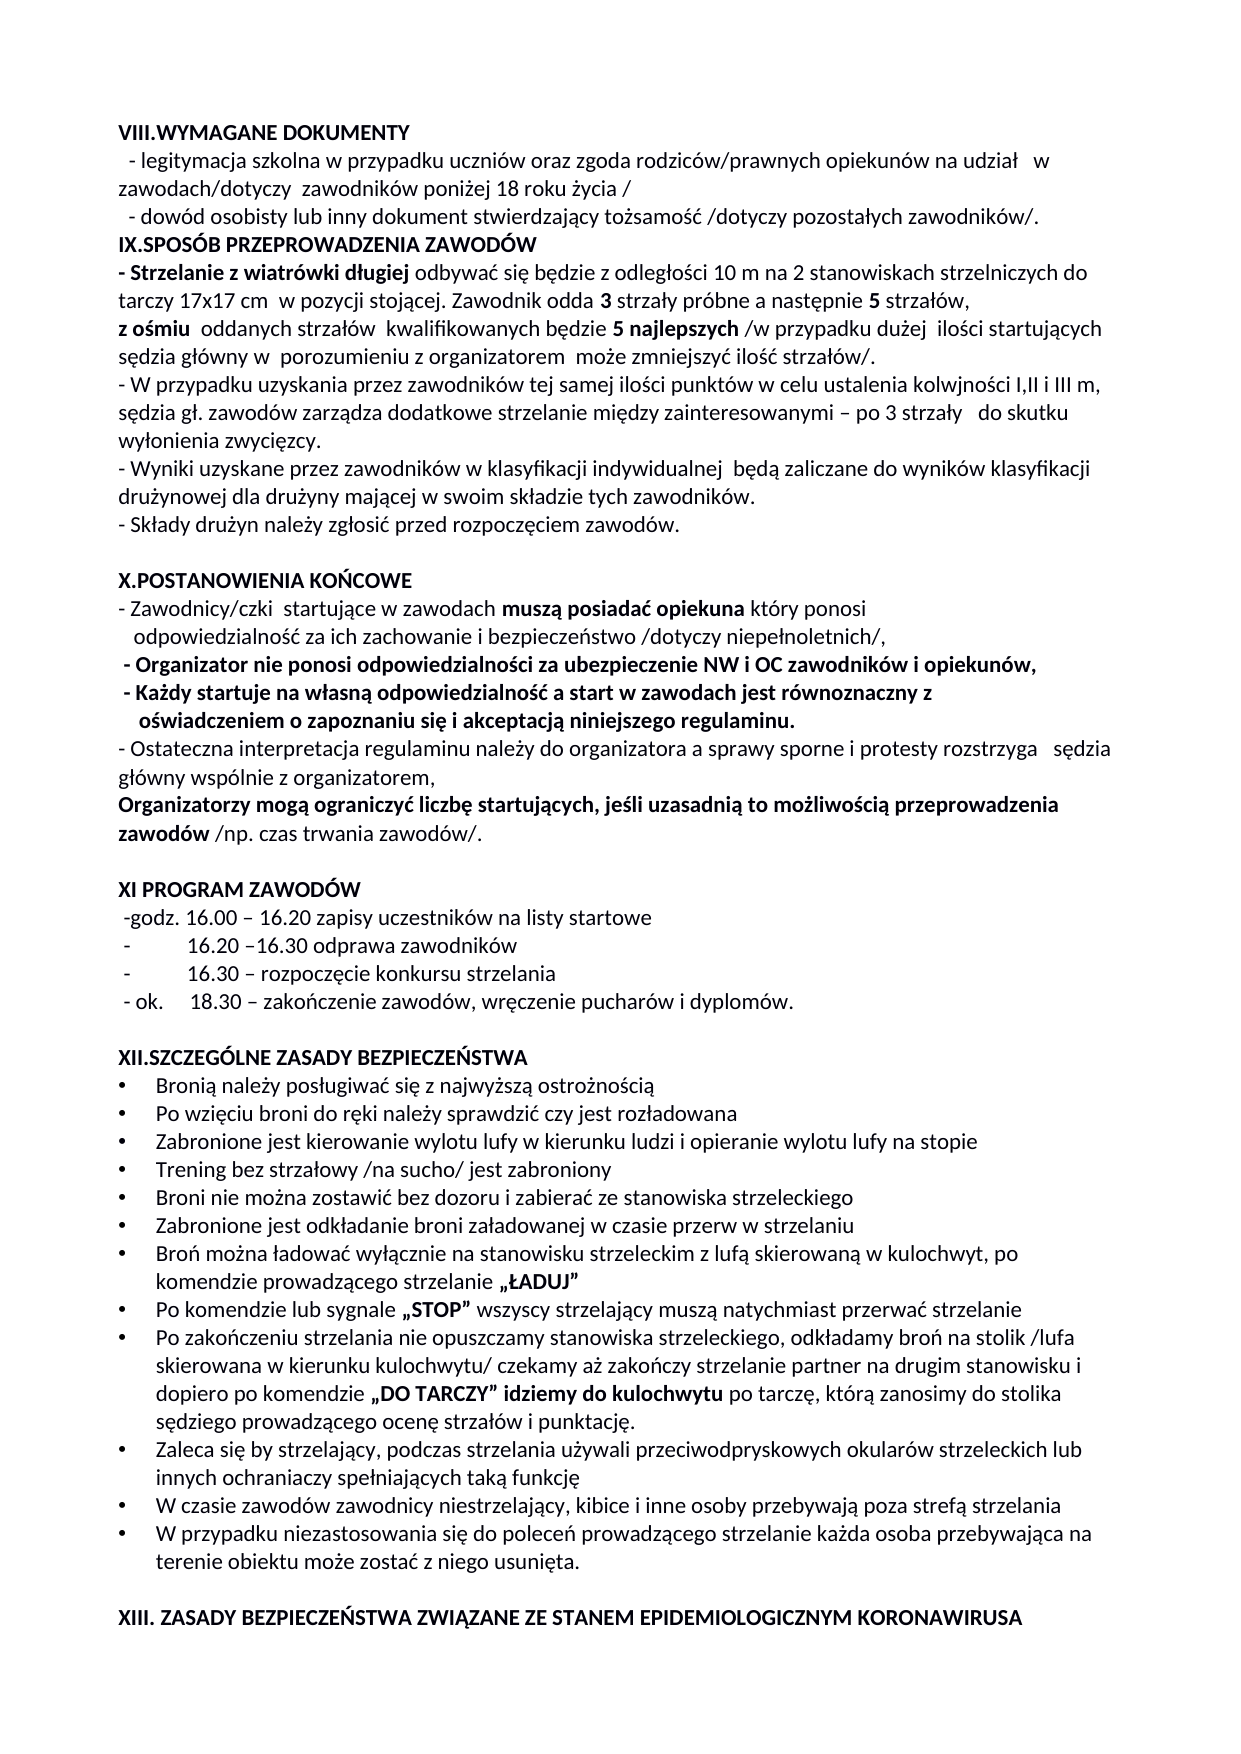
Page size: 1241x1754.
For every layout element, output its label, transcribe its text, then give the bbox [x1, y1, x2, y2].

text -godz. 16.00 – 16.20 zapisy uczestników na listy startowe [118, 903, 1122, 931]
text - Składy drużyn należy zgłosić przed rozpoczęciem zawodów. [118, 510, 1122, 538]
list Po komendzie lub sygnale „STOP” wszyscy strzelający muszą natychmiast przerwać strzelanie [118, 1295, 1122, 1323]
text - legitymacja szkolna w przypadku uczniów oraz zgoda rodziców/prawnych opiekunów na udział w zawodach/dotyczy zawodników poniżej 18 roku życia / [118, 146, 1122, 202]
list Po zakończeniu strzelania nie opuszczamy stanowiska strzeleckiego, odkładamy broń na stolik /lufa skierowana w kierunku kulochwytu/ czekamy aż zakończy strzelanie partner na drugim stanowisku i dopiero po komendzie „DO TARCZY” idziemy do kulochwytu po tarczę, którą zanosimy do stolika sędziego prowadzącego ocenę strzałów i punktację. [118, 1323, 1122, 1435]
text - W przypadku uzyskania przez zawodników tej samej ilości punktów w celu ustalenia kolwjności I,II i III m, sędzia gł. zawodów zarządza dodatkowe strzelanie między zainteresowanymi – po 3 strzały do skutku wyłonienia zwycięzcy. [118, 370, 1122, 454]
text - Organizator nie ponosi odpowiedzialności za ubezpieczenie NW i OC zawodników i opiekunów, [118, 651, 1122, 678]
text XI PROGRAM ZAWODÓW [118, 875, 1122, 903]
text oświadczeniem o zapoznaniu się i akceptacją niniejszego regulaminu. [118, 707, 1122, 734]
list Zaleca się by strzelający, podczas strzelania używali przeciwodpryskowych okularów strzeleckich lub innych ochraniaczy spełniających taką funkcję [118, 1435, 1122, 1491]
text XIII. ZASADY BEZPIECZEŃSTWA ZWIĄZANE ZE STANEM EPIDEMIOLOGICZNYM KORONAWIRUSA [118, 1603, 1122, 1631]
text - Strzelanie z wiatrówki długiej odbywać się będzie z odległości 10 m na 2 stanowiskach strzelniczych do tarczy 17x17 cm w pozycji stojącej. Zawodnik odda 3 strzały próbne a następnie 5 strzałów, z ośmiu oddanych strzałów kwalifikowanych będzie 5 najlepszych /w przypadku dużej ilości startujących sędzia główny w porozumieniu z organizatorem może zmniejszyć ilość strzałów/. [118, 258, 1122, 370]
list Trening bez strzałowy /na sucho/ jest zabroniony [118, 1155, 1122, 1183]
text IX.SPOSÓB PRZEPROWADZENIA ZAWODÓW [118, 230, 1122, 258]
text Organizatorzy mogą ograniczyć liczbę startujących, jeśli uzasadnią to możliwością przeprowadzenia zawodów /np. czas trwania zawodów/. [118, 791, 1122, 847]
text - 16.30 – rozpoczęcie konkursu strzelania [118, 959, 1122, 987]
list Broni nie można zostawić bez dozoru i zabierać ze stanowiska strzeleckiego [118, 1183, 1122, 1211]
text - Zawodnicy/czki startujące w zawodach muszą posiadać opiekuna który ponosi [118, 594, 1122, 622]
text - 16.20 –16.30 odprawa zawodników [118, 931, 1122, 959]
text - ok. 18.30 – zakończenie zawodów, wręczenie pucharów i dyplomów. [118, 987, 1122, 1015]
list Zabronione jest odkładanie broni załadowanej w czasie przerw w strzelaniu [118, 1211, 1122, 1239]
text - Ostateczna interpretacja regulaminu należy do organizatora a sprawy sporne i protesty rozstrzyga sędzia główny wspólnie z organizatorem, [118, 734, 1122, 791]
text VIII.WYMAGANE DOKUMENTY [118, 118, 1122, 146]
list Broń można ładować wyłącznie na stanowisku strzeleckim z lufą skierowaną w kulochwyt, po komendzie prowadzącego strzelanie „ŁADUJ” [118, 1239, 1122, 1295]
text - Wyniki uzyskane przez zawodników w klasyfikacji indywidualnej będą zaliczane do wyników klasyfikacji drużynowej dla drużyny mającej w swoim składzie tych zawodników. [118, 454, 1122, 510]
text - Każdy startuje na własną odpowiedzialność a start w zawodach jest równoznaczny z [118, 678, 1122, 707]
list Bronią należy posługiwać się z najwyższą ostrożnością [118, 1071, 1122, 1099]
text - dowód osobisty lub inny dokument stwierdzający tożsamość /dotyczy pozostałych zawodników/. [118, 202, 1122, 230]
list Zabronione jest kierowanie wylotu lufy w kierunku ludzi i opieranie wylotu lufy na stopie [118, 1127, 1122, 1155]
list W czasie zawodów zawodnicy niestrzelający, kibice i inne osoby przebywają poza strefą strzelania [118, 1491, 1122, 1519]
text odpowiedzialność za ich zachowanie i bezpieczeństwo /dotyczy niepełnoletnich/, [118, 622, 1122, 651]
text XII.SZCZEGÓLNE ZASADY BEZPIECZEŃSTWA [118, 1043, 1122, 1071]
text X.POSTANOWIENIA KOŃCOWE [118, 566, 1122, 594]
list W przypadku niezastosowania się do poleceń prowadzącego strzelanie każda osoba przebywająca na terenie obiektu może zostać z niego usunięta. [118, 1519, 1122, 1575]
list Po wzięciu broni do ręki należy sprawdzić czy jest rozładowana [118, 1099, 1122, 1127]
